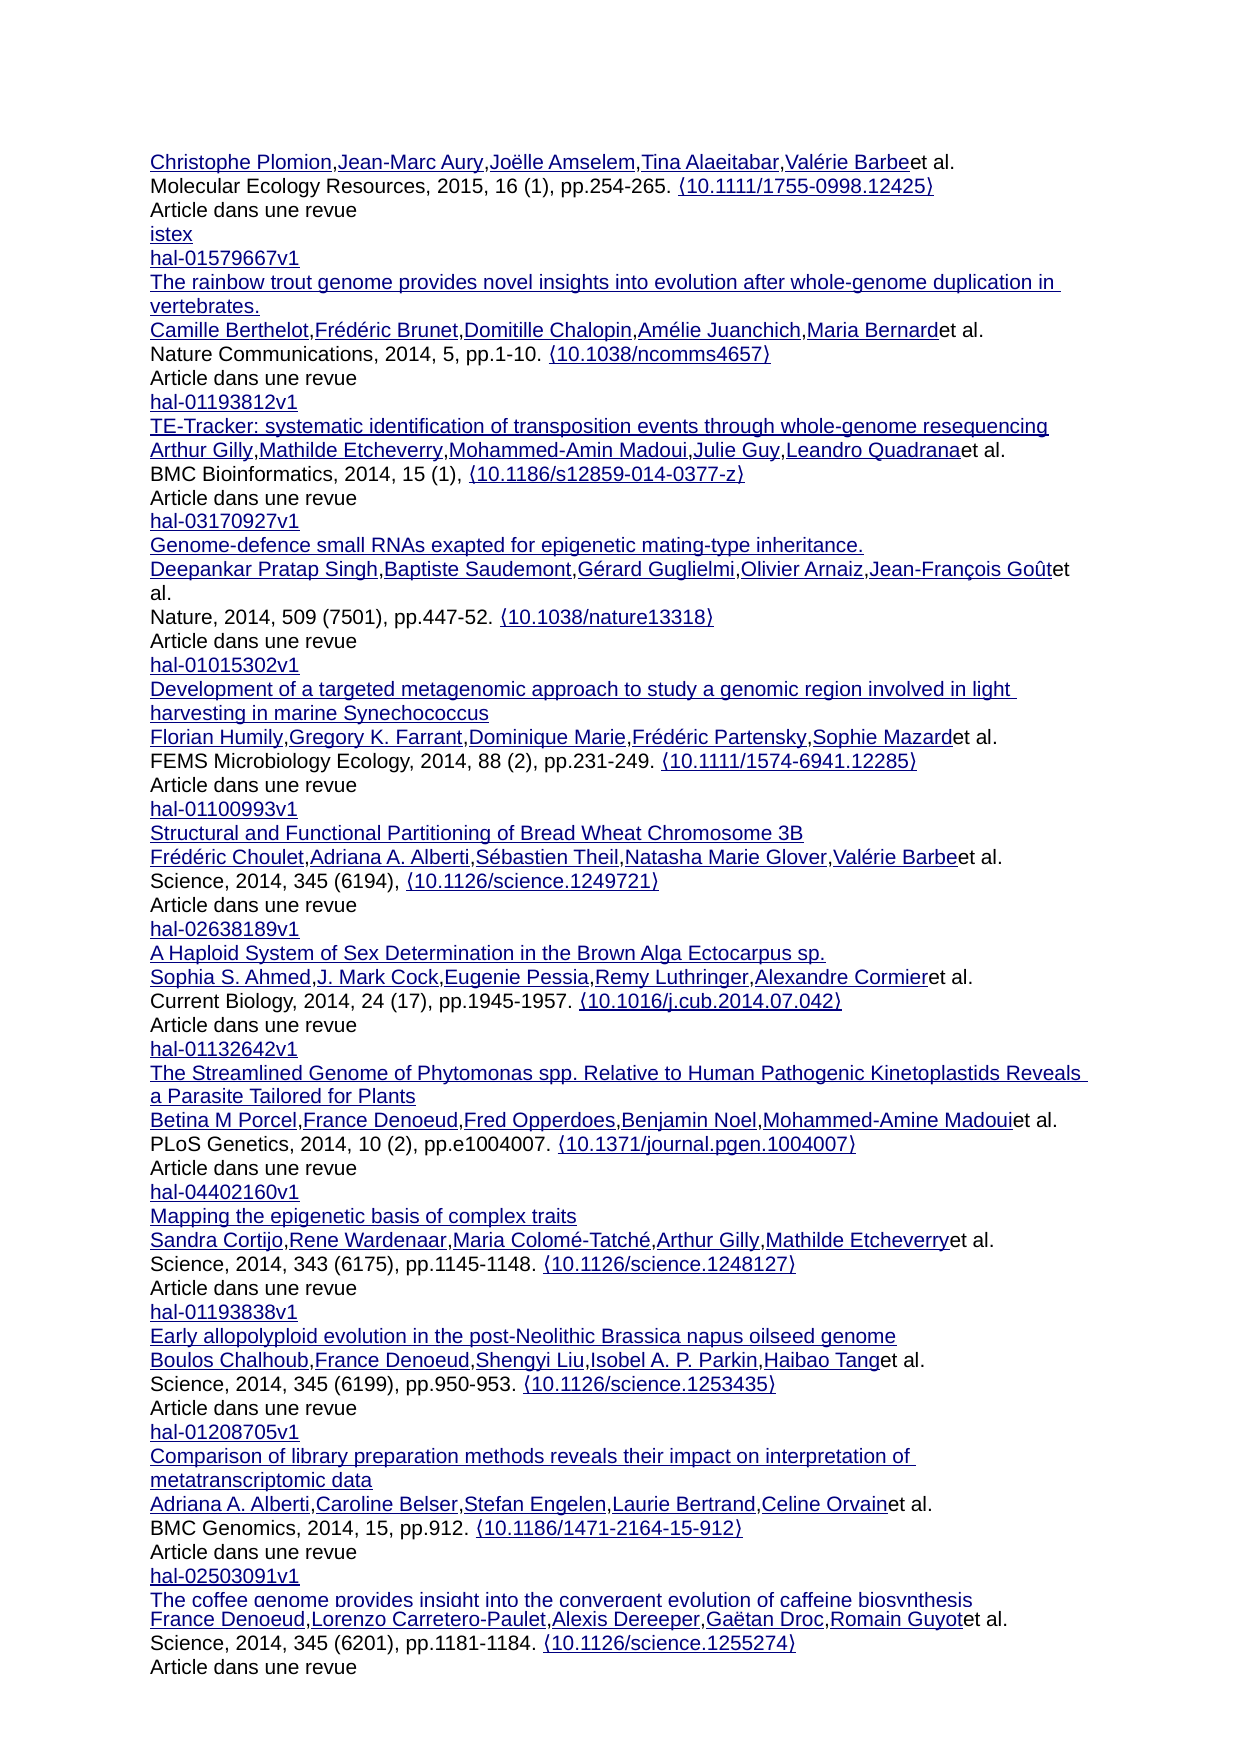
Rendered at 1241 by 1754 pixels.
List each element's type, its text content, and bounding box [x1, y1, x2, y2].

table_cell TE-Tracker: systematic identification of transposition events through whole-genome resequencing Arthur Gilly,Mathilde Etcheverry,Mohammed-Amin Madoui,Julie Guy,Leandro Quadranaet al. BMC Bioinformatics, 2014, 15 (1), ⟨10.1186/s12859-014-0377-z⟩ Article dans une revue hal-03170927v1 [150, 414, 1090, 533]
table_cell Development of a targeted metagenomic approach to study a genomic region involved in light harvesting in marine Synechococcus Florian Humily,Gregory K. Farrant,Dominique Marie,Frédéric Partensky,Sophie Mazardet al. FEMS Microbiology Ecology, 2014, 88 (2), pp.231-249. ⟨10.1111/1574-6941.12285⟩ Article dans une revue hal-01100993v1 [150, 677, 1090, 821]
table_cell Early allopolyploid evolution in the post-Neolithic Brassica napus oilseed genome Boulos Chalhoub,France Denoeud,Shengyi Liu,Isobel A. P. Parkin,Haibao Tanget al. Science, 2014, 345 (6199), pp.950-953. ⟨10.1126/science.1253435⟩ Article dans une revue hal-01208705v1 [150, 1324, 1090, 1444]
table_cell Structural and Functional Partitioning of Bread Wheat Chromosome 3B Frédéric Choulet,Adriana A. Alberti,Sébastien Theil,Natasha Marie Glover,Valérie Barbeet al. Science, 2014, 345 (6194), ⟨10.1126/science.1249721⟩ Article dans une revue hal-02638189v1 [150, 821, 1090, 941]
table_cell Christophe Plomion,Jean-Marc Aury,Joëlle Amselem,Tina Alaeitabar,Valérie Barbeet al. Molecular Ecology Resources, 2015, 16 (1), pp.254-265. ⟨10.1111/1755-0998.12425⟩ Article dans une revue istex hal-01579667v1 [150, 150, 1090, 270]
table_cell Mapping the epigenetic basis of complex traits Sandra Cortijo,Rene Wardenaar,Maria Colomé-Tatché,Arthur Gilly,Mathilde Etcheverryet al. Science, 2014, 343 (6175), pp.1145-1148. ⟨10.1126/science.1248127⟩ Article dans une revue hal-01193838v1 [150, 1204, 1090, 1324]
table_cell The rainbow trout genome provides novel insights into evolution after whole-genome duplication in vertebrates. Camille Berthelot,Frédéric Brunet,Domitille Chalopin,Amélie Juanchich,Maria Bernardet al. Nature Communications, 2014, 5, pp.1-10. ⟨10.1038/ncomms4657⟩ Article dans une revue hal-01193812v1 [150, 270, 1090, 413]
table_cell A Haploid System of Sex Determination in the Brown Alga Ectocarpus sp. Sophia S. Ahmed,J. Mark Cock,Eugenie Pessia,Remy Luthringer,Alexandre Cormieret al. Current Biology, 2014, 24 (17), pp.1945-1957. ⟨10.1016/j.cub.2014.07.042⟩ Article dans une revue hal-01132642v1 [150, 941, 1090, 1060]
table_cell The Streamlined Genome of Phytomonas spp. Relative to Human Pathogenic Kinetoplastids Reveals a Parasite Tailored for Plants Betina M Porcel,France Denoeud,Fred Opperdoes,Benjamin Noel,Mohammed-Amine Madouiet al. PLoS Genetics, 2014, 10 (2), pp.e1004007. ⟨10.1371/journal.pgen.1004007⟩ Article dans une revue hal-04402160v1 [150, 1060, 1090, 1204]
table_cell Comparison of library preparation methods reveals their impact on interpretation of metatranscriptomic data Adriana A. Alberti,Caroline Belser,Stefan Engelen,Laurie Bertrand,Celine Orvainet al. BMC Genomics, 2014, 15, pp.912. ⟨10.1186/1471-2164-15-912⟩ Article dans une revue hal-02503091v1 [150, 1444, 1090, 1587]
table_cell Genome-defence small RNAs exapted for epigenetic mating-type inheritance. Deepankar Pratap Singh,Baptiste Saudemont,Gérard Guglielmi,Olivier Arnaiz,Jean-François Goûtet al. Nature, 2014, 509 (7501), pp.447-52. ⟨10.1038/nature13318⟩ Article dans une revue hal-01015302v1 [150, 533, 1090, 677]
table_cell The coffee genome provides insight into the convergent evolution of caffeine biosynthesis France Denoeud,Lorenzo Carretero-Paulet,Alexis Dereeper,Gaëtan Droc,Romain Guyotet al. Science, 2014, 345 (6201), pp.1181-1184. ⟨10.1126/science.1255274⟩ Article dans une revue [150, 1588, 1090, 1679]
